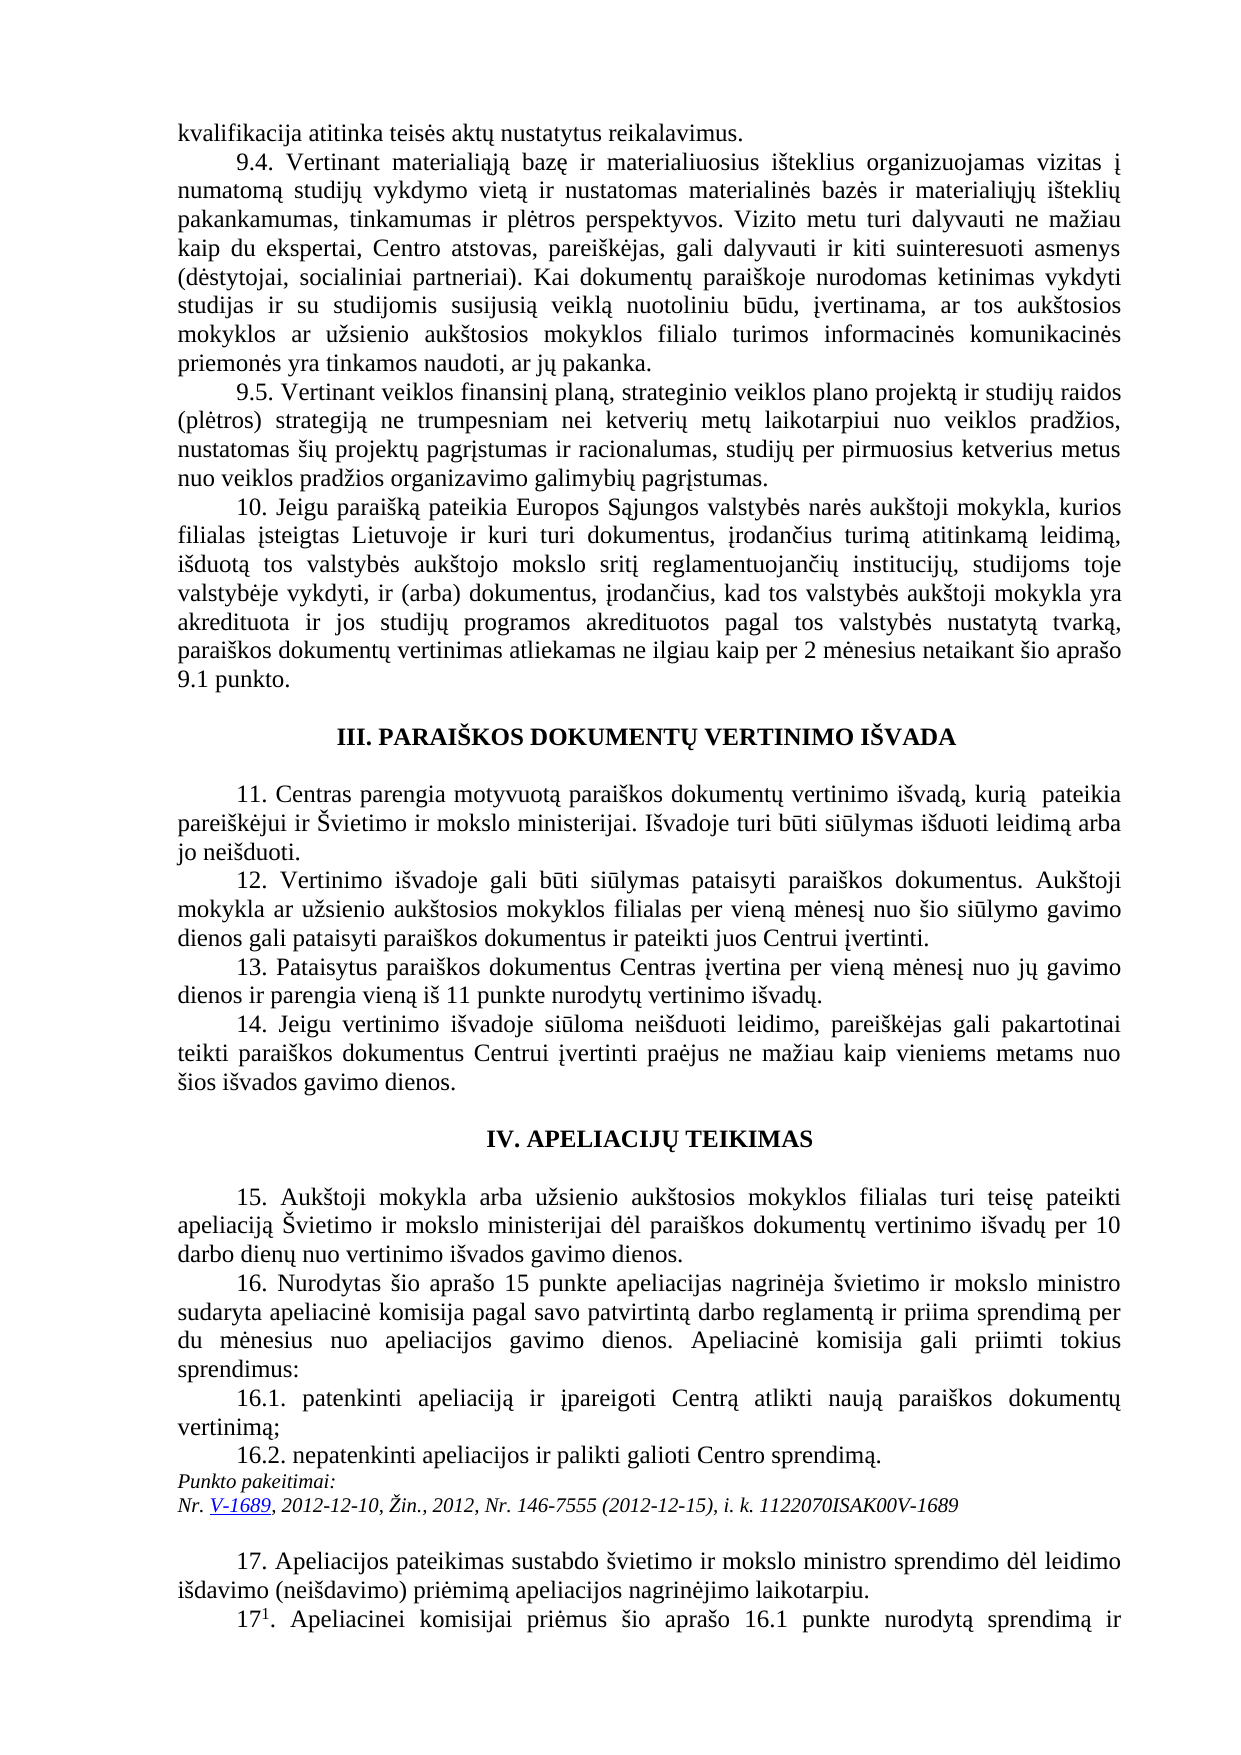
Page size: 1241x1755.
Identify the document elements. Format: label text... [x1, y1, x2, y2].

text 16. Nurodytas šio aprašo 15 punkte apeliacijas nagrinėja švietimo ir mokslo ministro sudaryta apeliacinė komisija pagal savo patvirtintą darbo reglamentą ir priima sprendimą per du mėnesius nuo apeliacijos gavimo dienos. Apeliacinė komisija gali priimti tokius sprendimus: [177, 1268, 1122, 1383]
text IV. APELIACIJŲ TEIKIMAS [177, 1124, 1122, 1153]
text kvalifikacija atitinka teisės aktų nustatytus reikalavimus. [177, 118, 1122, 147]
text 9.5. Vertinant veiklos finansinį planą, strateginio veiklos plano projektą ir studijų raidos (plėtros) strategiją ne trumpesniam nei ketverių metų laikotarpiui nuo veiklos pradžios, nustatomas šių projektų pagrįstumas ir racionalumas, studijų per pirmuosius ketverius metus nuo veiklos pradžios organizavimo galimybių pagrįstumas. [177, 377, 1122, 492]
text Punkto pakeitimai: [177, 1469, 1122, 1493]
text 14. Jeigu vertinimo išvadoje siūloma neišduoti leidimo, pareiškėjas gali pakartotinai teikti paraiškos dokumentus Centrui įvertinti praėjus ne mažiau kaip vieniems metams nuo šios išvados gavimo dienos. [177, 1009, 1122, 1096]
text Nr. V-1689, 2012-12-10, Žin., 2012, Nr. 146-7555 (2012-12-15), i. k. 1122070ISAK00V-1689 [177, 1493, 1122, 1517]
text 171. Apeliacinei komisijai priėmus šio aprašo 16.1 punkte nurodytą sprendimą ir [177, 1604, 1122, 1632]
text 13. Pataisytus paraiškos dokumentus Centras įvertina per vieną mėnesį nuo jų gavimo dienos ir parengia vieną iš 11 punkte nurodytų vertinimo išvadų. [177, 952, 1122, 1009]
text 17. Apeliacijos pateikimas sustabdo švietimo ir mokslo ministro sprendimo dėl leidimo išdavimo (neišdavimo) priėmimą apeliacijos nagrinėjimo laikotarpiu. [177, 1546, 1122, 1604]
text 15. Aukštoji mokykla arba užsienio aukštosios mokyklos filialas turi teisę pateikti apeliaciją Švietimo ir mokslo ministerijai dėl paraiškos dokumentų vertinimo išvadų per 10 darbo dienų nuo vertinimo išvados gavimo dienos. [177, 1182, 1122, 1268]
text 16.2. nepatenkinti apeliacijos ir palikti galioti Centro sprendimą. [177, 1441, 1122, 1469]
text 11. Centras parengia motyvuotą paraiškos dokumentų vertinimo išvadą, kurią pateikia pareiškėjui ir Švietimo ir mokslo ministerijai. Išvadoje turi būti siūlymas išduoti leidimą arba jo neišduoti. [177, 779, 1122, 866]
text 12. Vertinimo išvadoje gali būti siūlymas pataisyti paraiškos dokumentus. Aukštoji mokykla ar užsienio aukštosios mokyklos filialas per vieną mėnesį nuo šio siūlymo gavimo dienos gali pataisyti paraiškos dokumentus ir pateikti juos Centrui įvertinti. [177, 866, 1122, 952]
text 10. Jeigu paraišką pateikia Europos Sąjungos valstybės narės aukštoji mokykla, kurios filialas įsteigtas Lietuvoje ir kuri turi dokumentus, įrodančius turimą atitinkamą leidimą, išduotą tos valstybės aukštojo mokslo sritį reglamentuojančių institucijų, studijoms toje valstybėje vykdyti, ir (arba) dokumentus, įrodančius, kad tos valstybės aukštoji mokykla yra akredituota ir jos studijų programos akredituotos pagal tos valstybės nustatytą tvarką, paraiškos dokumentų vertinimas atliekamas ne ilgiau kaip per 2 mėnesius netaikant šio aprašo 9.1 punkto. [177, 492, 1122, 693]
text 9.4. Vertinant materialiąją bazę ir materialiuosius išteklius organizuojamas vizitas į numatomą studijų vykdymo vietą ir nustatomas materialinės bazės ir materialiųjų išteklių pakankamumas, tinkamumas ir plėtros perspektyvos. Vizito metu turi dalyvauti ne mažiau kaip du ekspertai, Centro atstovas, pareiškėjas, gali dalyvauti ir kiti suinteresuoti asmenys (dėstytojai, socialiniai partneriai). Kai dokumentų paraiškoje nurodomas ketinimas vykdyti studijas ir su studijomis susijusią veiklą nuotoliniu būdu, įvertinama, ar tos aukštosios mokyklos ar užsienio aukštosios mokyklos filialo turimos informacinės komunikacinės priemonės yra tinkamos naudoti, ar jų pakanka. [177, 147, 1122, 377]
text 16.1. patenkinti apeliaciją ir įpareigoti Centrą atlikti naują paraiškos dokumentų vertinimą; [177, 1383, 1122, 1441]
text III. PARAIŠKOS DOKUMENTŲ VERTINIMO IŠVADA [177, 722, 1122, 751]
